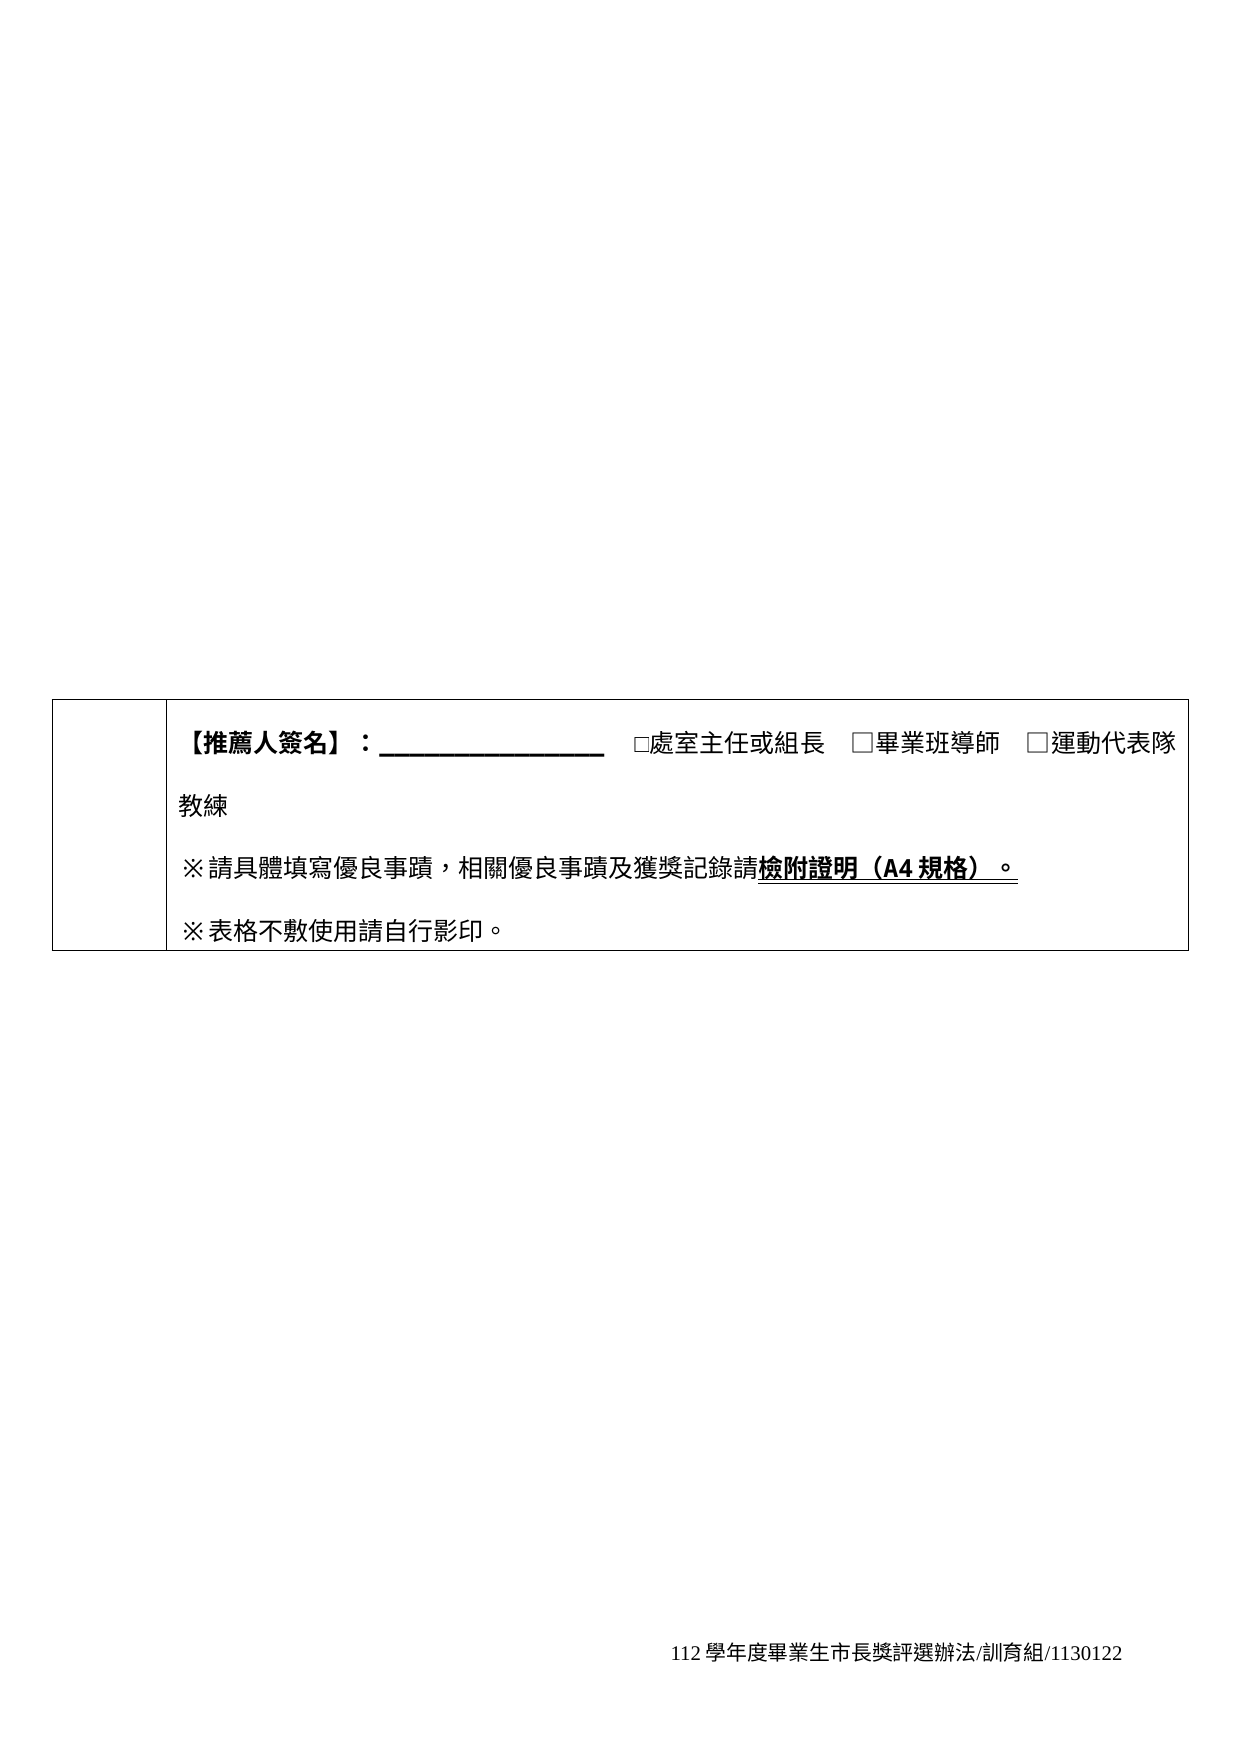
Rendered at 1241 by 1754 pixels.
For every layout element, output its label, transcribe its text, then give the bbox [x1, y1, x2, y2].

table_cell [53, 700, 166, 950]
table_cell 【推薦人簽名】：_______________ □處室主任或組長 □畢業班導師 □運動代表隊教練 ※請具體填寫優良事蹟，相關優良事蹟及獲獎記錄請檢附證明（A4規格）。 ※表格不敷使用請自行影印。 [167, 700, 1188, 950]
